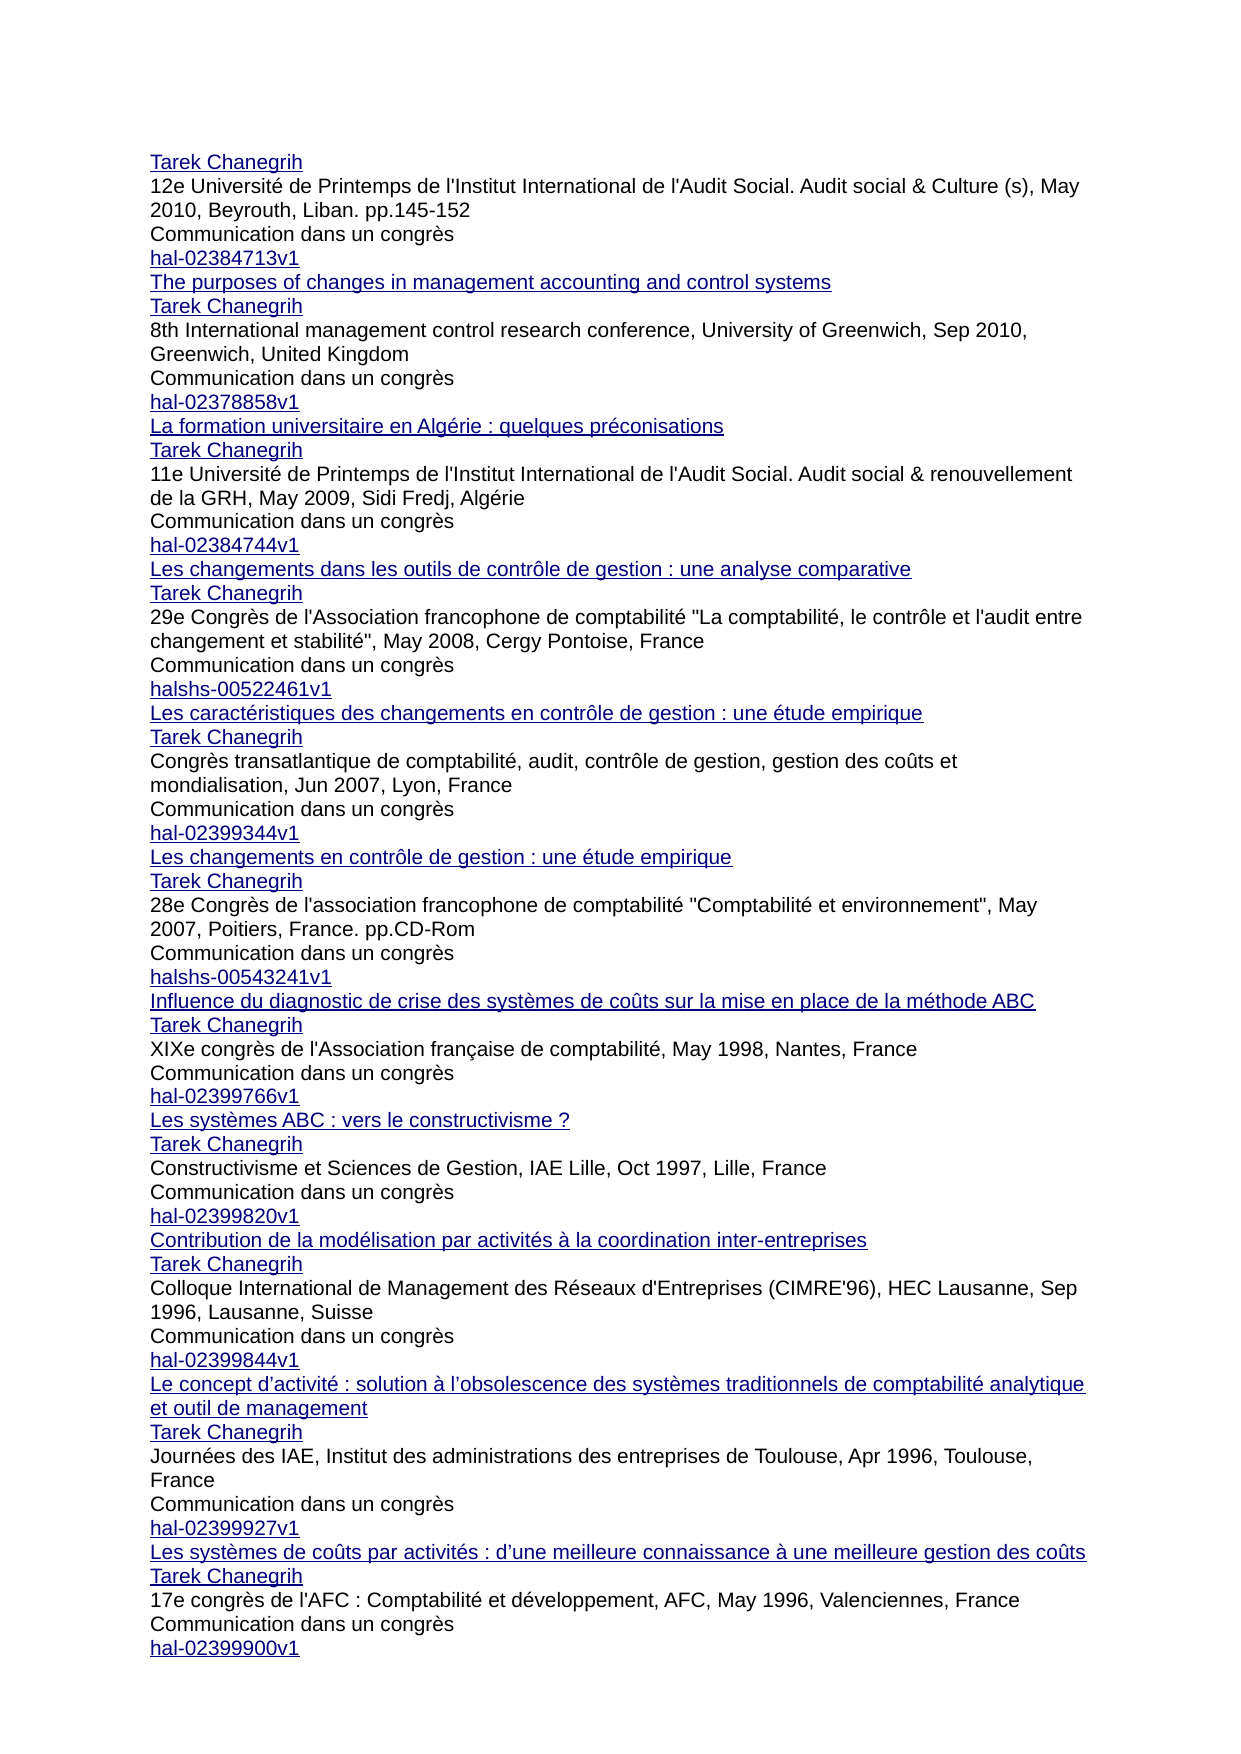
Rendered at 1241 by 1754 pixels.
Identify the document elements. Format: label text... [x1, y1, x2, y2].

table_cell Les changements dans les outils de contrôle de gestion : une analyse comparative Tarek Chanegrih 29e Congrès de l'Association francophone de comptabilité "La comptabilité, le contrôle et l'audit entre changement et stabilité", May 2008, Cergy Pontoise, France Communication dans un congrès halshs-00522461v1 [150, 557, 1090, 701]
table_cell Influence du diagnostic de crise des systèmes de coûts sur la mise en place de la méthode ABC Tarek Chanegrih XIXe congrès de l'Association française de comptabilité, May 1998, Nantes, France Communication dans un congrès hal-02399766v1 [150, 989, 1090, 1108]
table_cell Le concept d’activité : solution à l’obsolescence des systèmes traditionnels de comptabilité analytique et outil de management Tarek Chanegrih Journées des IAE, Institut des administrations des entreprises de Toulouse, Apr 1996, Toulouse, France Communication dans un congrès hal-02399927v1 [150, 1372, 1090, 1539]
table_cell Les caractéristiques des changements en contrôle de gestion : une étude empirique Tarek Chanegrih Congrès transatlantique de comptabilité, audit, contrôle de gestion, gestion des coûts et mondialisation, Jun 2007, Lyon, France Communication dans un congrès hal-02399344v1 [150, 701, 1090, 845]
table_cell Les systèmes ABC : vers le constructivisme ? Tarek Chanegrih Constructivisme et Sciences de Gestion, IAE Lille, Oct 1997, Lille, France Communication dans un congrès hal-02399820v1 [150, 1108, 1090, 1228]
table_cell Contribution de la modélisation par activités à la coordination inter-entreprises Tarek Chanegrih Colloque International de Management des Réseaux d'Entreprises (CIMRE'96), HEC Lausanne, Sep 1996, Lausanne, Suisse Communication dans un congrès hal-02399844v1 [150, 1228, 1090, 1372]
table_cell Les changements en contrôle de gestion : une étude empirique Tarek Chanegrih 28e Congrès de l'association francophone de comptabilité "Comptabilité et environnement", May 2007, Poitiers, France. pp.CD-Rom Communication dans un congrès halshs-00543241v1 [150, 845, 1090, 988]
table_cell Tarek Chanegrih 12e Université de Printemps de l'Institut International de l'Audit Social. Audit social & Culture (s), May 2010, Beyrouth, Liban. pp.145-152 Communication dans un congrès hal-02384713v1 [150, 150, 1090, 270]
table_cell The purposes of changes in management accounting and control systems Tarek Chanegrih 8th International management control research conference, University of Greenwich, Sep 2010, Greenwich, United Kingdom Communication dans un congrès hal-02378858v1 [150, 270, 1090, 413]
table_cell La formation universitaire en Algérie : quelques préconisations Tarek Chanegrih 11e Université de Printemps de l'Institut International de l'Audit Social. Audit social & renouvellement de la GRH, May 2009, Sidi Fredj, Algérie Communication dans un congrès hal-02384744v1 [150, 414, 1090, 557]
table_cell Les systèmes de coûts par activités : d’une meilleure connaissance à une meilleure gestion des coûts Tarek Chanegrih 17e congrès de l'AFC : Comptabilité et développement, AFC, May 1996, Valenciennes, France Communication dans un congrès hal-02399900v1 [150, 1540, 1090, 1659]
